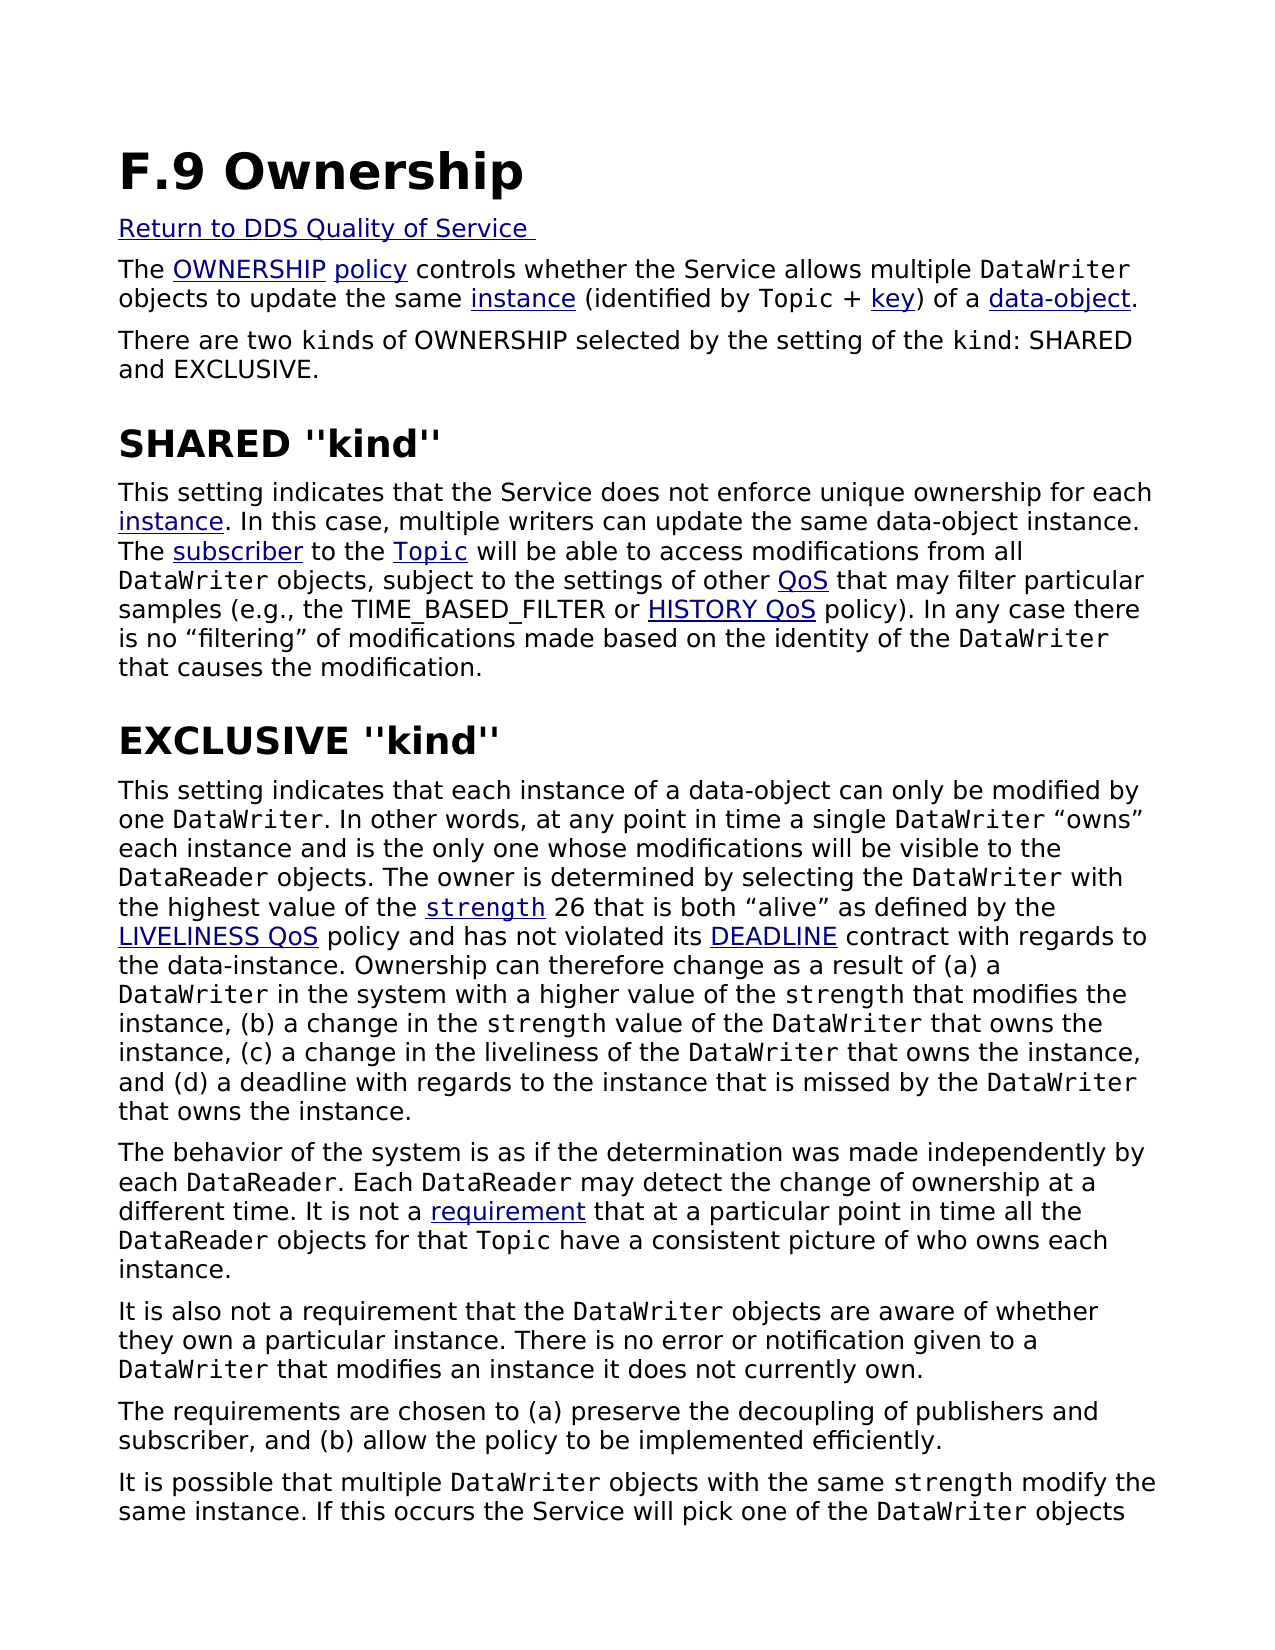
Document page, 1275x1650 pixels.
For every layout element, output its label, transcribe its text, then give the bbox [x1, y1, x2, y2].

text This setting indicates that the Service does not enforce unique ownership for each instance. In this case, multiple writers can update the same data-object instance. The subscriber to the Topic will be able to access modifications from all DataWriter objects, subject to the settings of other QoS that may filter particular samples (e.g., the TIME_BASED_FILTER or HISTORY QoS policy). In any case there is no “filtering” of modifications made based on the identity of the DataWriter that causes the modification. [118, 478, 1157, 682]
text It is also not a requirement that the DataWriter objects are aware of whether they own a particular instance. There is no error or notification given to a DataWriter that modifies an instance it does not currently own. [118, 1297, 1157, 1384]
subtitle EXCLUSIVE ''kind'' [118, 720, 1157, 764]
text The requirements are chosen to (a) preserve the decoupling of publishers and subscriber, and (b) allow the policy to be implemented efficiently. [118, 1397, 1157, 1455]
text This setting indicates that each instance of a data-object can only be modified by one DataWriter. In other words, at any point in time a single DataWriter “owns” each instance and is the only one whose modifications will be visible to the DataReader objects. The owner is determined by selecting the DataWriter with the highest value of the strength 26 that is both “alive” as defined by the LIVELINESS QoS policy and has not violated its DEADLINE contract with regards to the data-instance. Ownership can therefore change as a result of (a) a DataWriter in the system with a higher value of the strength that modifies the instance, (b) a change in the strength value of the DataWriter that owns the instance, (c) a change in the liveliness of the DataWriter that owns the instance, and (d) a deadline with regards to the instance that is missed by the DataWriter that owns the instance. [118, 776, 1157, 1126]
text The behavior of the system is as if the determination was made independently by each DataReader. Each DataReader may detect the change of ownership at a different time. It is not a requirement that at a particular point in time all the DataReader objects for that Topic have a consistent picture of who owns each instance. [118, 1139, 1157, 1284]
subtitle F.9 Ownership [118, 143, 1157, 201]
text It is possible that multiple DataWriter objects with the same strength modify the same instance. If this occurs the Service will pick one of the DataWriter objects [118, 1468, 1157, 1526]
text The OWNERSHIP policy controls whether the Service allows multiple DataWriter objects to update the same instance (identified by Topic + key) of a data-object. [118, 256, 1157, 314]
text There are two kinds of OWNERSHIP selected by the setting of the kind: SHARED and EXCLUSIVE. [118, 326, 1157, 385]
text Return to DDS Quality of Service [118, 214, 1157, 243]
subtitle SHARED ''kind'' [118, 422, 1157, 466]
